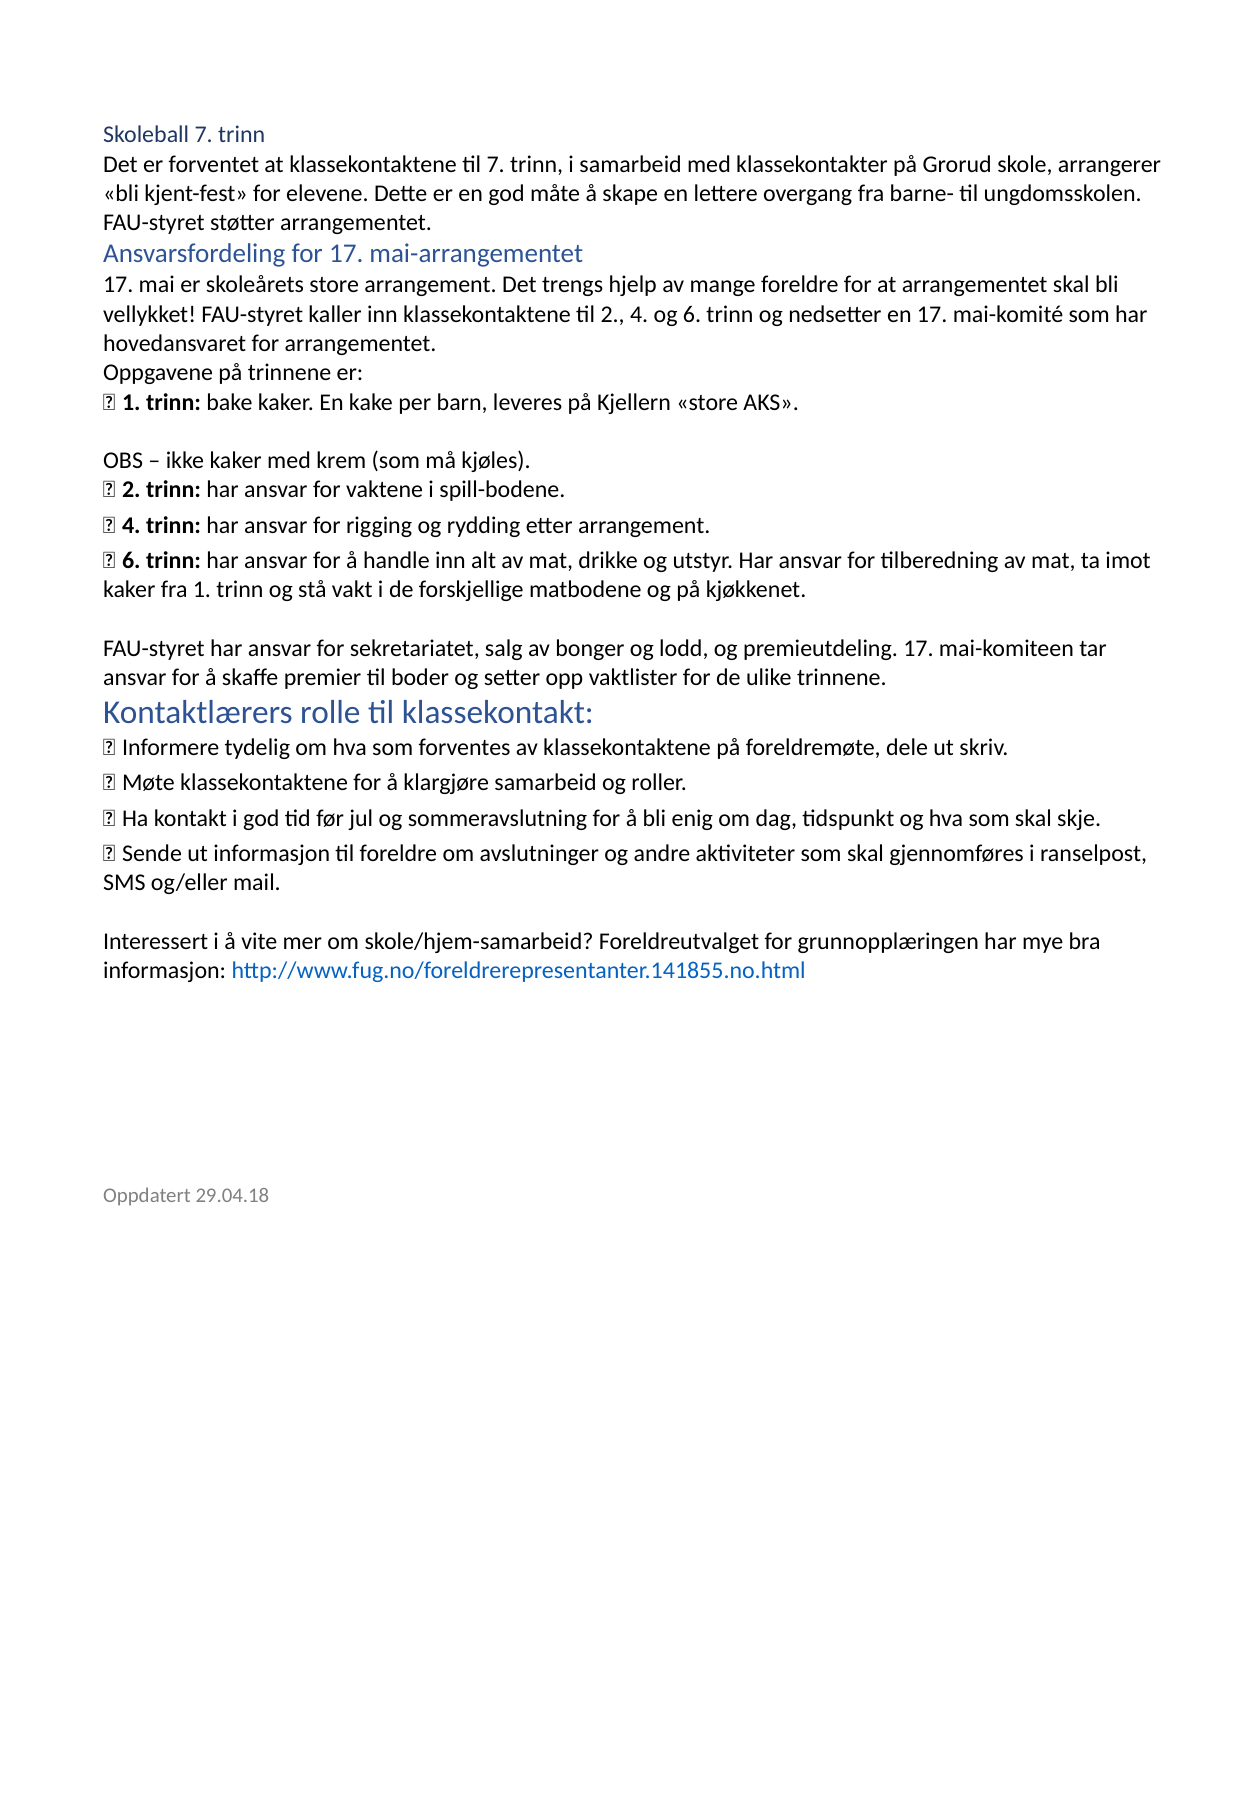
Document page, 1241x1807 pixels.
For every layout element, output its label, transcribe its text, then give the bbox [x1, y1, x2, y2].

text Det er forventet at klassekontaktene til 7. trinn, i samarbeid med klassekontakter på Grorud skole, arrangerer «bli kjent-fest» for elevene. Dette er en god måte å skape en lettere overgang fra barne- til ungdomsskolen. FAU-styret støtter arrangementet. [103, 149, 1174, 236]
text  Møte klassekontaktene for å klargjøre samarbeid og roller. [103, 767, 1174, 797]
text Skoleball 7. trinn [103, 119, 1174, 149]
text  2. trinn: har ansvar for vaktene i spill-bodene. [103, 474, 1174, 504]
text  Ha kontakt i god tid før jul og sommeravslutning for å bli enig om dag, tidspunkt og hva som skal skje. [103, 803, 1174, 832]
text Ansvarsfordeling for 17. mai-arrangementet [103, 236, 1174, 269]
text OBS – ikke kaker med krem (som må kjøles). [103, 445, 1174, 474]
text  1. trinn: bake kaker. En kake per barn, leveres på Kjellern «store AKS». [103, 387, 1174, 416]
text Oppdatert 29.04.18 [103, 1182, 1174, 1207]
text Oppgavene på trinnene er: [103, 357, 1174, 387]
text Kontaktlærers rolle til klassekontakt: [103, 691, 1174, 732]
text  Informere tydelig om hva som forventes av klassekontaktene på foreldremøte, dele ut skriv. [103, 732, 1174, 761]
text 17. mai er skoleårets store arrangement. Det trengs hjelp av mange foreldre for at arrangementet skal bli vellykket! FAU-styret kaller inn klassekontaktene til 2., 4. og 6. trinn og nedsetter en 17. mai-komité som har hovedansvaret for arrangementet. [103, 269, 1174, 357]
text Interessert i å vite mer om skole/hjem-samarbeid? Foreldreutvalget for grunnopplæringen har mye bra informasjon: http://www.fug.no/foreldrerepresentanter.141855.no.html [103, 926, 1174, 984]
text  Sende ut informasjon til foreldre om avslutninger og andre aktiviteter som skal gjennomføres i ranselpost, SMS og/eller mail. [103, 838, 1174, 897]
text  4. trinn: har ansvar for rigging og rydding etter arrangement. [103, 510, 1174, 539]
text FAU-styret har ansvar for sekretariatet, salg av bonger og lodd, og premieutdeling. 17. mai-komiteen tar ansvar for å skaffe premier til boder og setter opp vaktlister for de ulike trinnene. [103, 633, 1174, 691]
text  6. trinn: har ansvar for å handle inn alt av mat, drikke og utstyr. Har ansvar for tilberedning av mat, ta imot kaker fra 1. trinn og stå vakt i de forskjellige matbodene og på kjøkkenet. [103, 545, 1174, 603]
